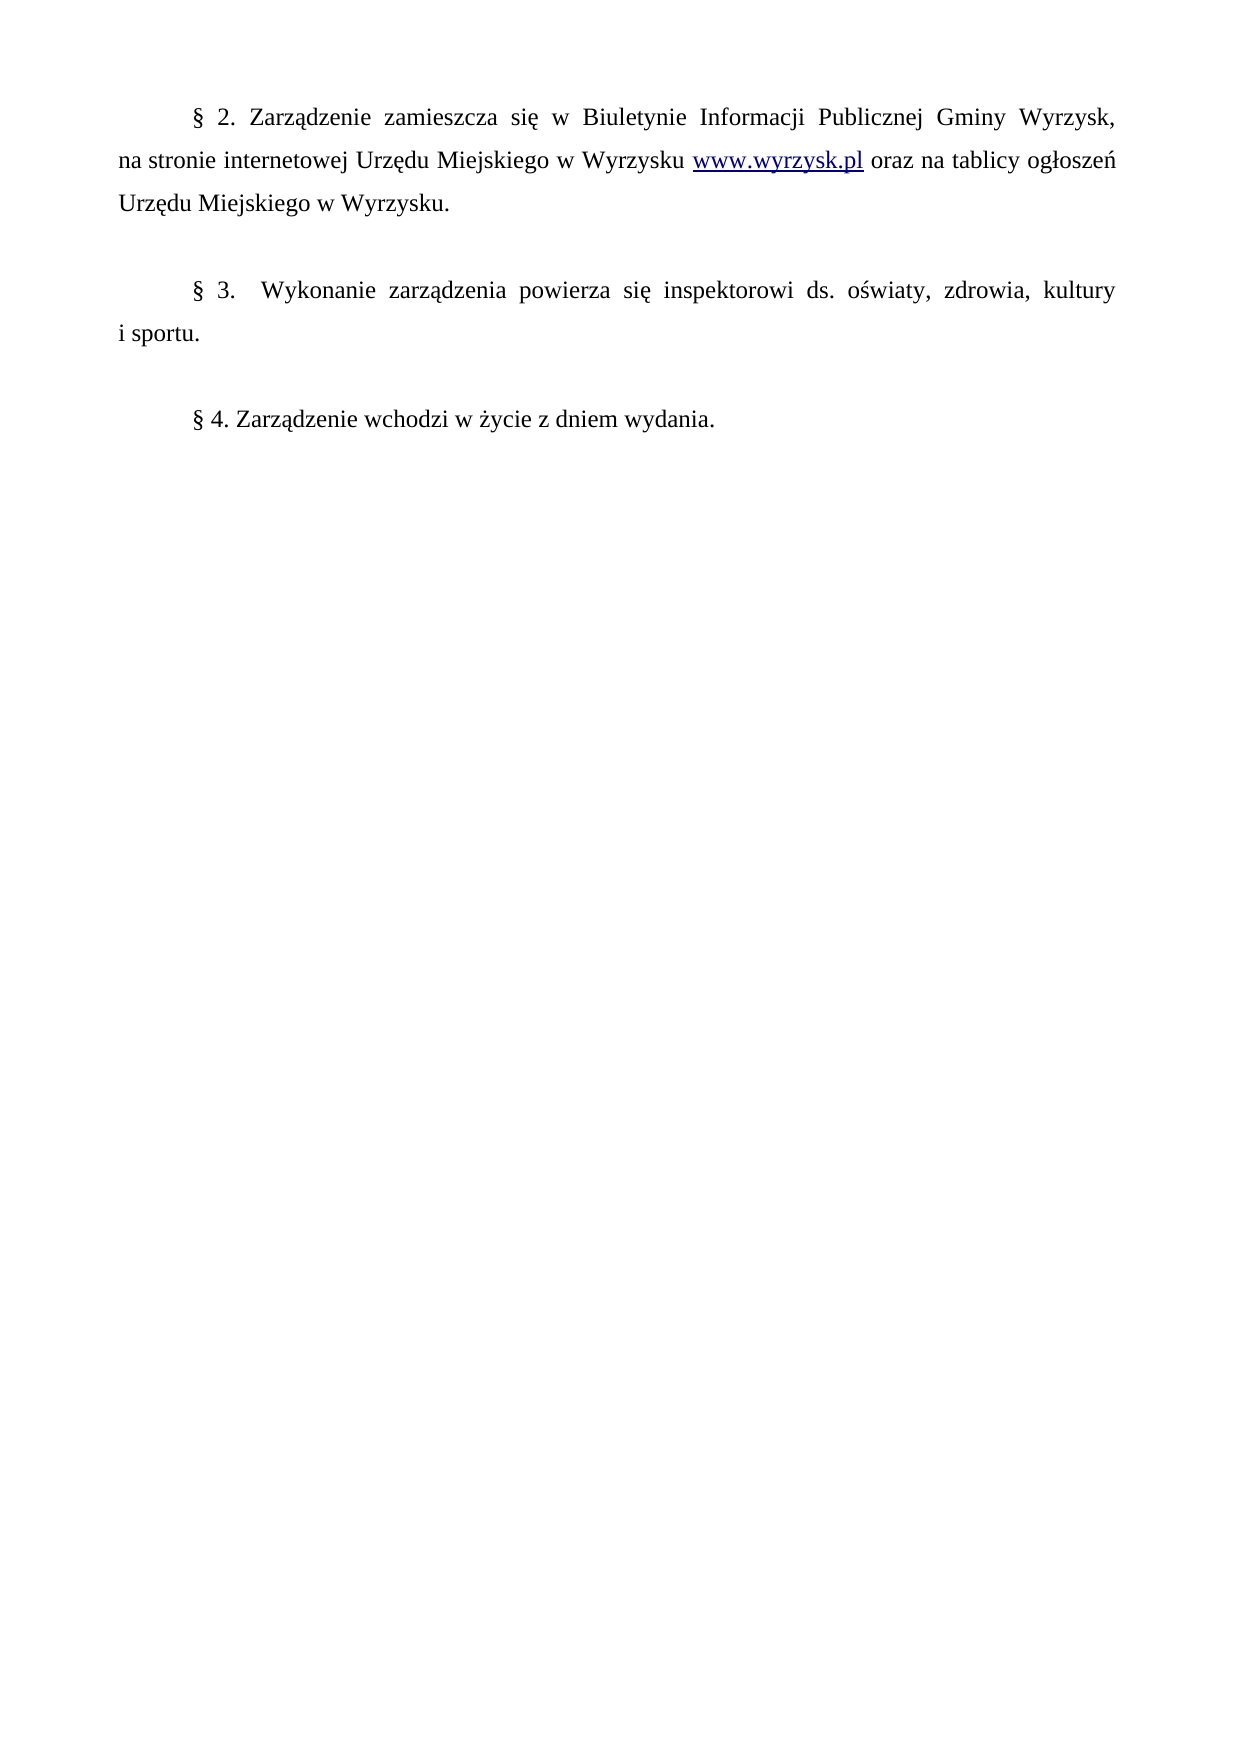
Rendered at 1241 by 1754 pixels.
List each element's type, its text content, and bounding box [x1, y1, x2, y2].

text § 2. Zarządzenie zamieszcza się w Biuletynie Informacji Publicznej Gminy Wyrzysk, na stronie internetowej Urzędu Miejskiego w Wyrzysku www.wyrzysk.pl oraz na tablicy ogłoszeń Urzędu Miejskiego w Wyrzysku. [118, 102, 1117, 217]
text § 3. Wykonanie zarządzenia powierza się inspektorowi ds. oświaty, zdrowia, kultury i sportu. [118, 275, 1117, 347]
text § 4. Zarządzenie wchodzi w życie z dniem wydania. [118, 404, 1117, 433]
